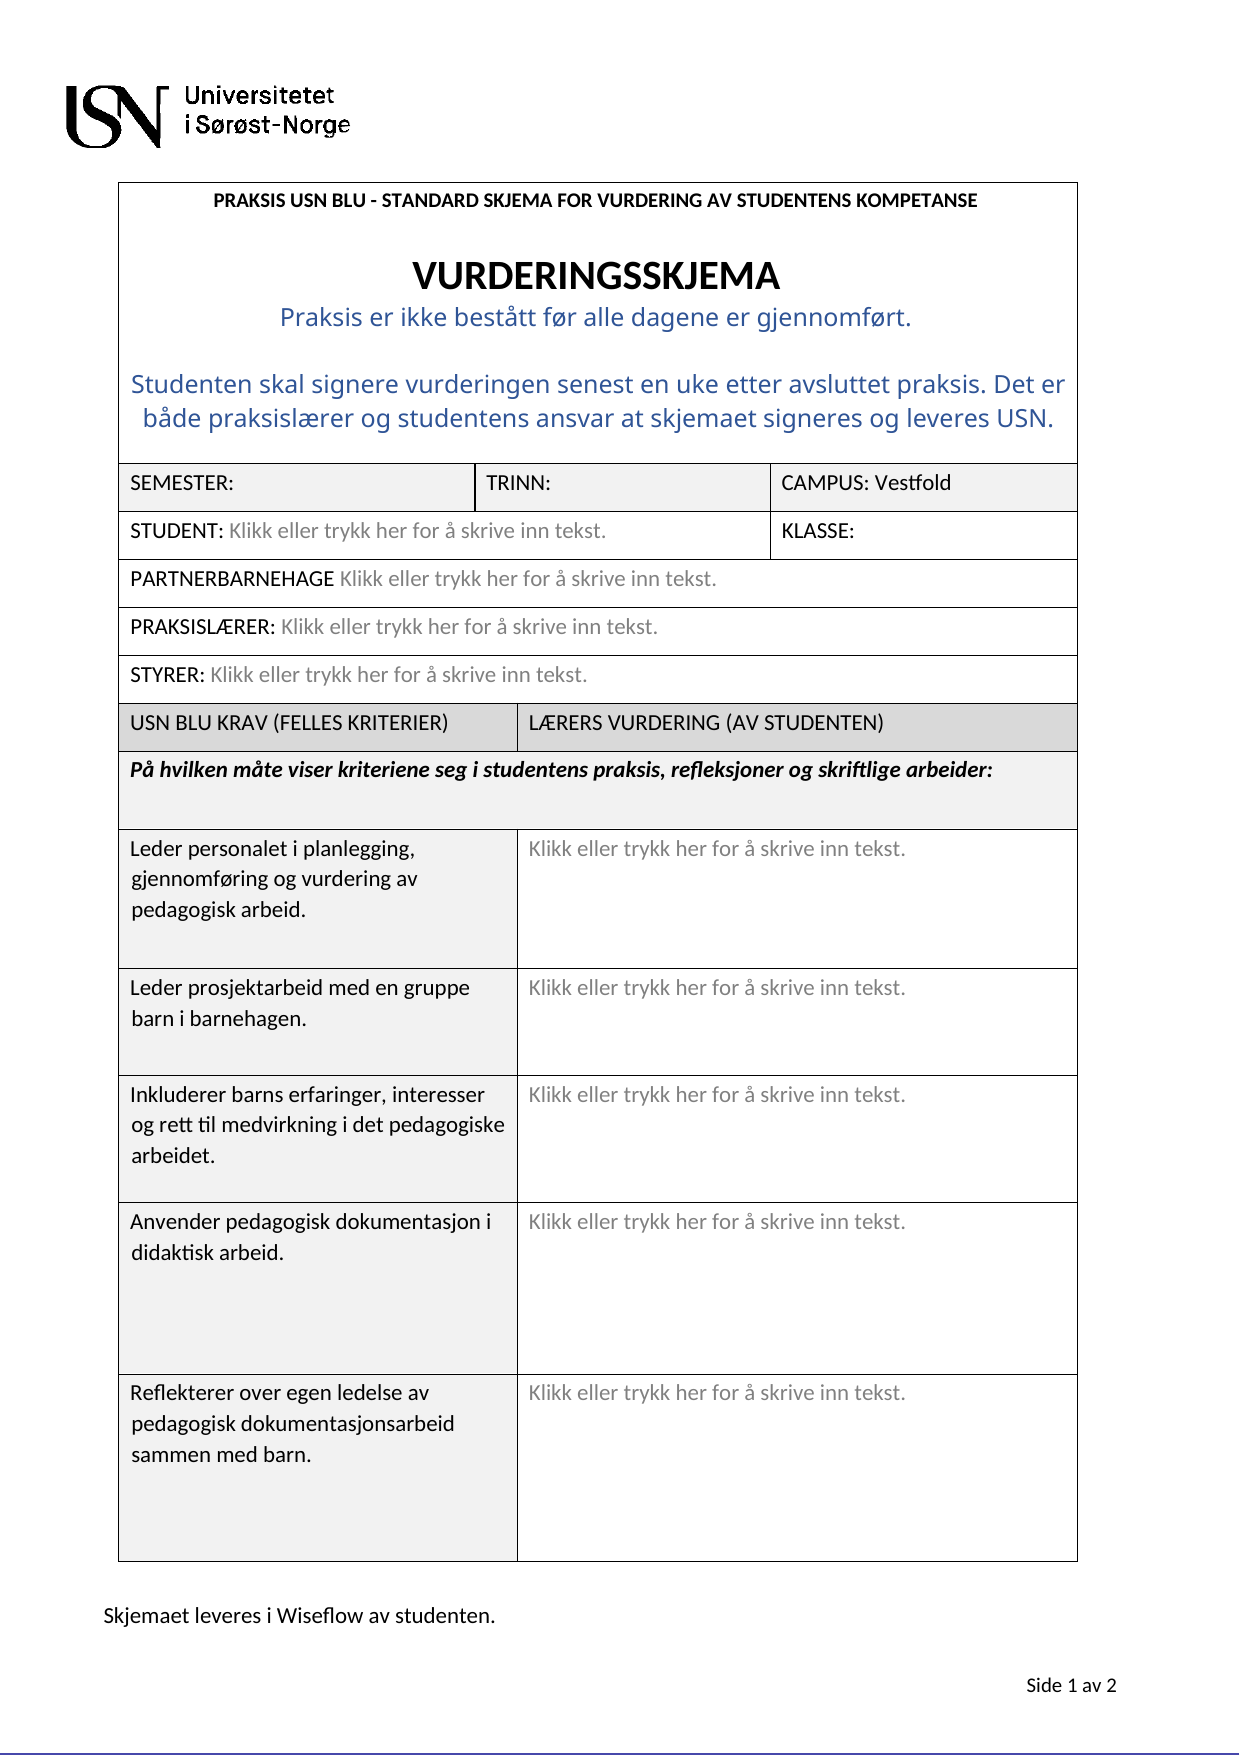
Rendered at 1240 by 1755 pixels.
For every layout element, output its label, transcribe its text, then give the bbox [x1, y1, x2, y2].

table_cell Inkluderer barns erfaringer, interesser og rett til medvirkning i det pedagogiske arbeidet. [119, 1076, 517, 1202]
table_cell Leder prosjektarbeid med en gruppe barn i barnehagen. [119, 969, 517, 1075]
table_cell [1078, 829, 1082, 968]
table_cell Klikk eller trykk her for å skrive inn tekst. [518, 1375, 1077, 1561]
table_cell På hvilken måte viser kriteriene seg i studentens praksis, refleksjoner og skriftlige arbeider: [119, 752, 1077, 828]
table_cell Klikk eller trykk her for å skrive inn tekst. [518, 1076, 1077, 1202]
table_cell USN BLU KRAV (FELLES KRITERIER) [119, 704, 517, 751]
table_cell [1078, 559, 1082, 607]
table_cell [1078, 655, 1082, 703]
table_cell Klikk eller trykk her for å skrive inn tekst. [518, 969, 1077, 1075]
table_cell LÆRERS VURDERING (AV STUDENTEN) [518, 704, 1077, 751]
table_cell [1078, 751, 1082, 828]
table_cell [1078, 703, 1082, 751]
table_cell Klikk eller trykk her for å skrive inn tekst. [518, 830, 1077, 968]
table_cell PARTNERBARNEHAGE Klikk eller trykk her for å skrive inn tekst. [119, 560, 1077, 607]
table_header PRAKSIS USN BLU - STANDARD SKJEMA FOR VURDERING AV STUDENTENS KOMPETANSE VURDERINGSSKJEMA Praksis er ikke bestått før alle dagene er gjennomført. Studenten skal signere vurderingen senest en uke etter avsluttet praksis. Det er både praksislærer og studentens ansvar at skjemaet signeres og leveres USN. [119, 183, 1077, 463]
table_cell Klikk eller trykk her for å skrive inn tekst. [518, 1203, 1077, 1373]
table_cell [1078, 1374, 1082, 1561]
table_header [1078, 182, 1082, 463]
table_cell [1078, 1075, 1082, 1202]
table_cell [1078, 511, 1082, 559]
table_cell [1078, 607, 1082, 655]
table_cell [1078, 968, 1082, 1075]
table_cell Anvender pedagogisk dokumentasjon i didaktisk arbeid. [119, 1203, 517, 1373]
table_cell STUDENT: Klikk eller trykk her for å skrive inn tekst. [119, 512, 770, 559]
table_cell CAMPUS: Vestfold [771, 464, 1077, 511]
table_cell [1078, 1202, 1082, 1373]
table_cell SEMESTER: [119, 464, 474, 511]
table_cell Leder personalet i planlegging, gjennomføring og vurdering av pedagogisk arbeid. [119, 830, 517, 968]
table_cell [1078, 463, 1082, 511]
table_cell PRAKSISLÆRER: Klikk eller trykk her for å skrive inn tekst. [119, 608, 1077, 655]
table_cell TRINN: [476, 464, 770, 511]
table_cell KLASSE: [771, 512, 1077, 559]
table_cell STYRER: Klikk eller trykk her for å skrive inn tekst. [119, 656, 1077, 703]
table_cell Reflekterer over egen ledelse av pedagogisk dokumentasjonsarbeid sammen med barn. [119, 1375, 517, 1561]
